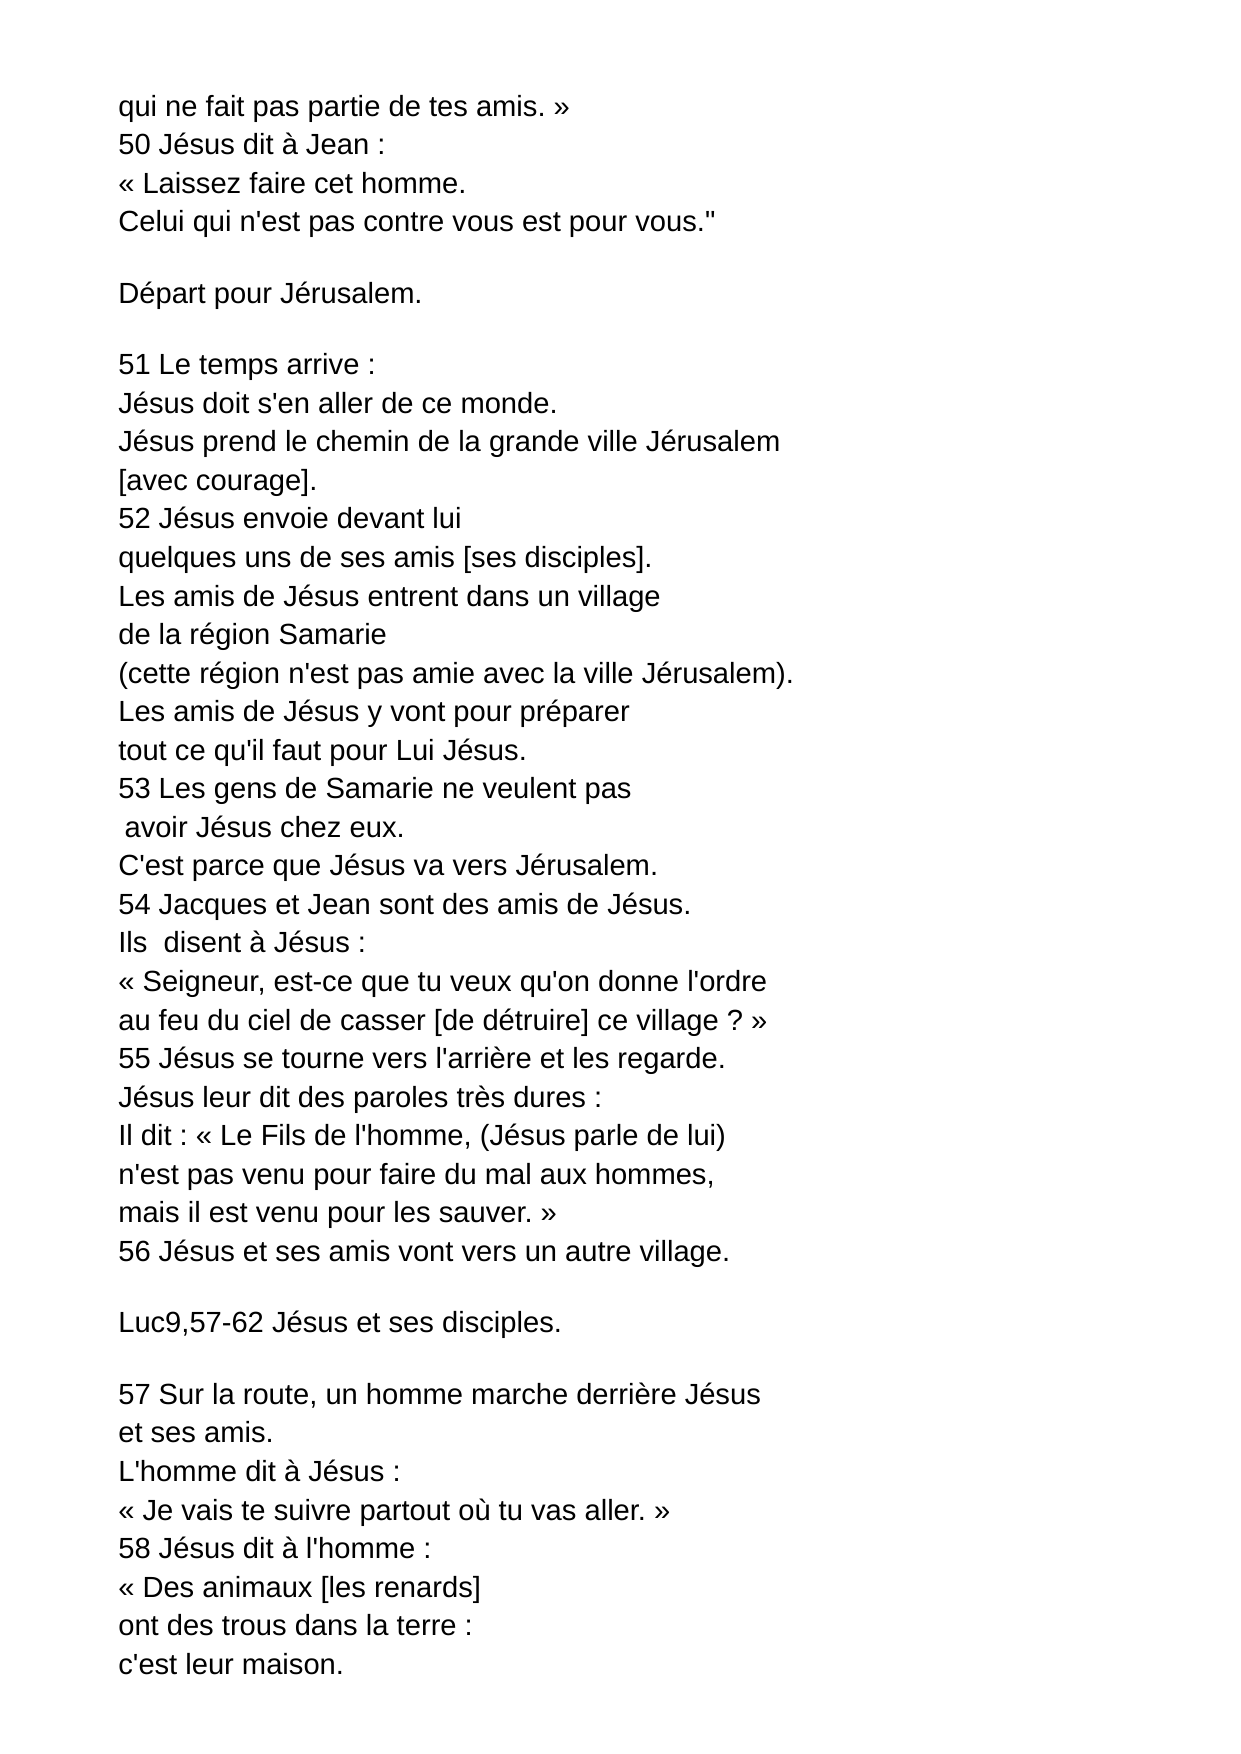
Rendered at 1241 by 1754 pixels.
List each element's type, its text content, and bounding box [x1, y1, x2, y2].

text « Laissez faire cet homme. [118, 166, 1122, 199]
text 58 Jésus dit à l'homme : [118, 1531, 1122, 1564]
text 51 Le temps arrive : [118, 347, 1122, 381]
text et ses amis. [118, 1415, 1122, 1449]
text ont des trous dans la terre : [118, 1608, 1122, 1642]
text Celui qui n'est pas contre vous est pour vous." [118, 204, 1122, 238]
text Les amis de Jésus entrent dans un village [118, 578, 1122, 612]
text tout ce qu'il faut pour Lui Jésus. [118, 733, 1122, 766]
text Ils disent à Jésus : [118, 925, 1122, 959]
text 52 Jésus envoie devant lui [118, 501, 1122, 535]
text 55 Jésus se tourne vers l'arrière et les regarde. [118, 1041, 1122, 1074]
text mais il est venu pour les sauver. » [118, 1195, 1122, 1229]
text « Seigneur, est-ce que tu veux qu'on donne l'ordre [118, 964, 1122, 997]
text qui ne fait pas partie de tes amis. » [118, 88, 1122, 122]
text 54 Jacques et Jean sont des amis de Jésus. [118, 887, 1122, 920]
text « Je vais te suivre partout où tu vas aller. » [118, 1492, 1122, 1526]
text quelques uns de ses amis [ses disciples]. [118, 540, 1122, 573]
text avoir Jésus chez eux. [118, 810, 1122, 843]
text c'est leur maison. [118, 1647, 1122, 1680]
text de la région Samarie [118, 617, 1122, 651]
text Jésus prend le chemin de la grande ville Jérusalem [118, 424, 1122, 458]
text « Des animaux [les renards] [118, 1569, 1122, 1603]
text Jésus leur dit des paroles très dures : [118, 1079, 1122, 1113]
text C'est parce que Jésus va vers Jérusalem. [118, 848, 1122, 882]
text Jésus doit s'en aller de ce monde. [118, 386, 1122, 419]
text (cette région n'est pas amie avec la ville Jérusalem). [118, 656, 1122, 689]
text Il dit : « Le Fils de l'homme, (Jésus parle de lui) [118, 1118, 1122, 1152]
text Luc9,57-62 Jésus et ses disciples. [118, 1305, 1122, 1339]
text Les amis de Jésus y vont pour préparer [118, 694, 1122, 728]
text 53 Les gens de Samarie ne veulent pas [118, 771, 1122, 805]
text Départ pour Jérusalem. [118, 276, 1122, 309]
text [avec courage]. [118, 463, 1122, 496]
text 57 Sur la route, un homme marche derrière Jésus [118, 1377, 1122, 1410]
text n'est pas venu pour faire du mal aux hommes, [118, 1157, 1122, 1190]
text 56 Jésus et ses amis vont vers un autre village. [118, 1234, 1122, 1267]
text au feu du ciel de casser [de détruire] ce village ? » [118, 1002, 1122, 1036]
text 50 Jésus dit à Jean : [118, 127, 1122, 161]
text L'homme dit à Jésus : [118, 1454, 1122, 1487]
